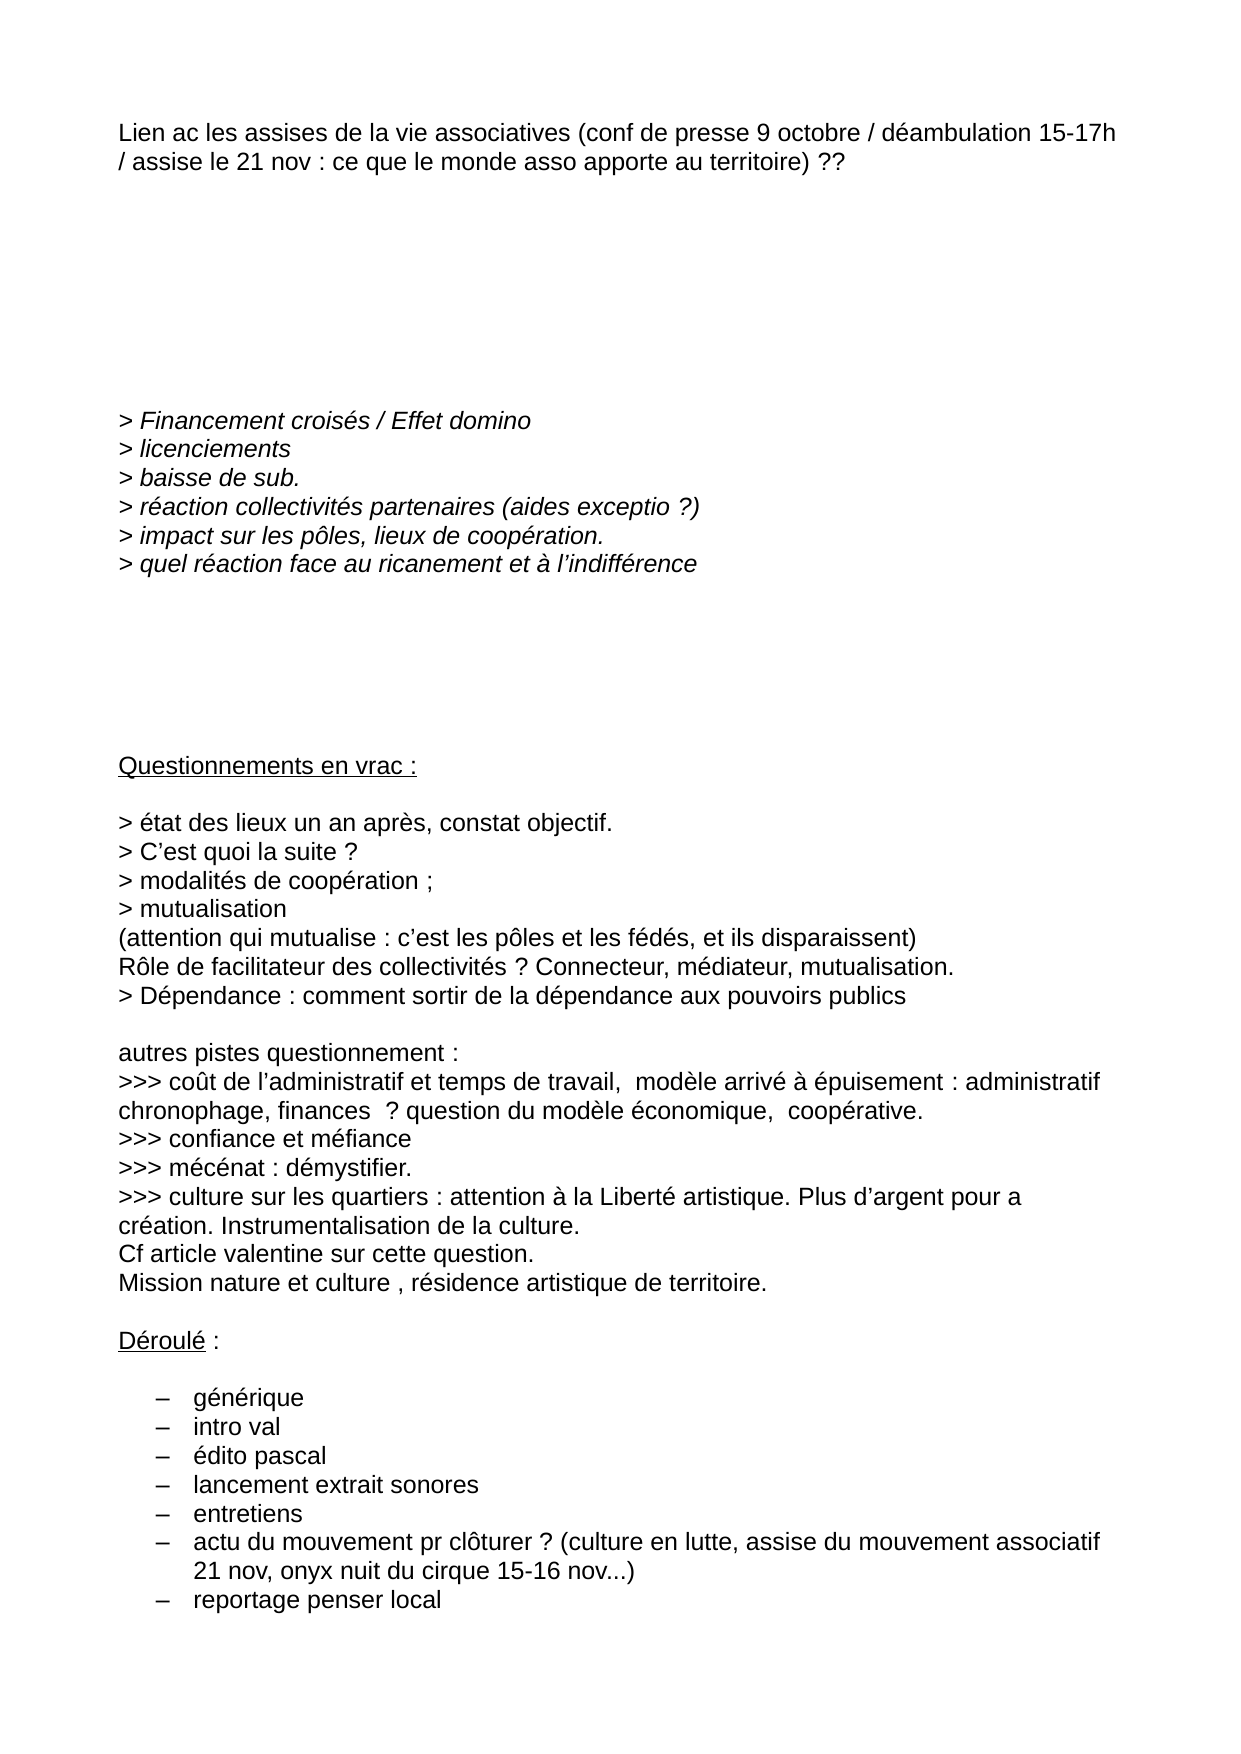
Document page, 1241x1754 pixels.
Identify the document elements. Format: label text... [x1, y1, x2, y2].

text Questionnements en vrac : [118, 751, 1122, 779]
text (attention qui mutualise : c’est les pôles et les fédés, et ils disparaissent) [118, 923, 1122, 952]
list lancement extrait sonores [156, 1470, 1122, 1498]
text Déroulé : [118, 1326, 1122, 1354]
text > état des lieux un an après, constat objectif. [118, 808, 1122, 837]
text > mutualisation [118, 894, 1122, 923]
list générique [156, 1383, 1122, 1412]
text Mission nature et culture , résidence artistique de territoire. [118, 1268, 1122, 1297]
text > Dépendance : comment sortir de la dépendance aux pouvoirs publics [118, 981, 1122, 1009]
text >>> coût de l’administratif et temps de travail, modèle arrivé à épuisement : administratif chronophage, finances ? question du modèle économique, coopérative. [118, 1067, 1122, 1124]
text > C’est quoi la suite ? [118, 837, 1122, 866]
text >>> confiance et méfiance [118, 1124, 1122, 1153]
text > licenciements [118, 434, 1122, 463]
text > impact sur les pôles, lieux de coopération. [118, 521, 1122, 549]
list intro val [156, 1412, 1122, 1441]
text > quel réaction face au ricanement et à l’indifférence [118, 549, 1122, 578]
text > réaction collectivités partenaires (aides exceptio ?) [118, 492, 1122, 521]
text Rôle de facilitateur des collectivités ? Connecteur, médiateur, mutualisation. [118, 952, 1122, 981]
text >>> mécénat : démystifier. [118, 1153, 1122, 1182]
text > Financement croisés / Effet domino [118, 406, 1122, 434]
text > modalités de coopération ; [118, 866, 1122, 894]
text Lien ac les assises de la vie associatives (conf de presse 9 octobre / déambulation 15-17h / assise le 21 nov : ce que le monde asso apporte au territoire) ?? [118, 118, 1122, 176]
text Cf article valentine sur cette question. [118, 1239, 1122, 1268]
list entretiens [156, 1498, 1122, 1527]
text >>> culture sur les quartiers : attention à la Liberté artistique. Plus d’argent pour a création. Instrumentalisation de la culture. [118, 1182, 1122, 1239]
list édito pascal [156, 1441, 1122, 1470]
text > baisse de sub. [118, 463, 1122, 492]
list reportage penser local [156, 1585, 1122, 1614]
text autres pistes questionnement : [118, 1038, 1122, 1067]
list actu du mouvement pr clôturer ? (culture en lutte, assise du mouvement associatif 21 nov, onyx nuit du cirque 15-16 nov...) [156, 1527, 1122, 1585]
